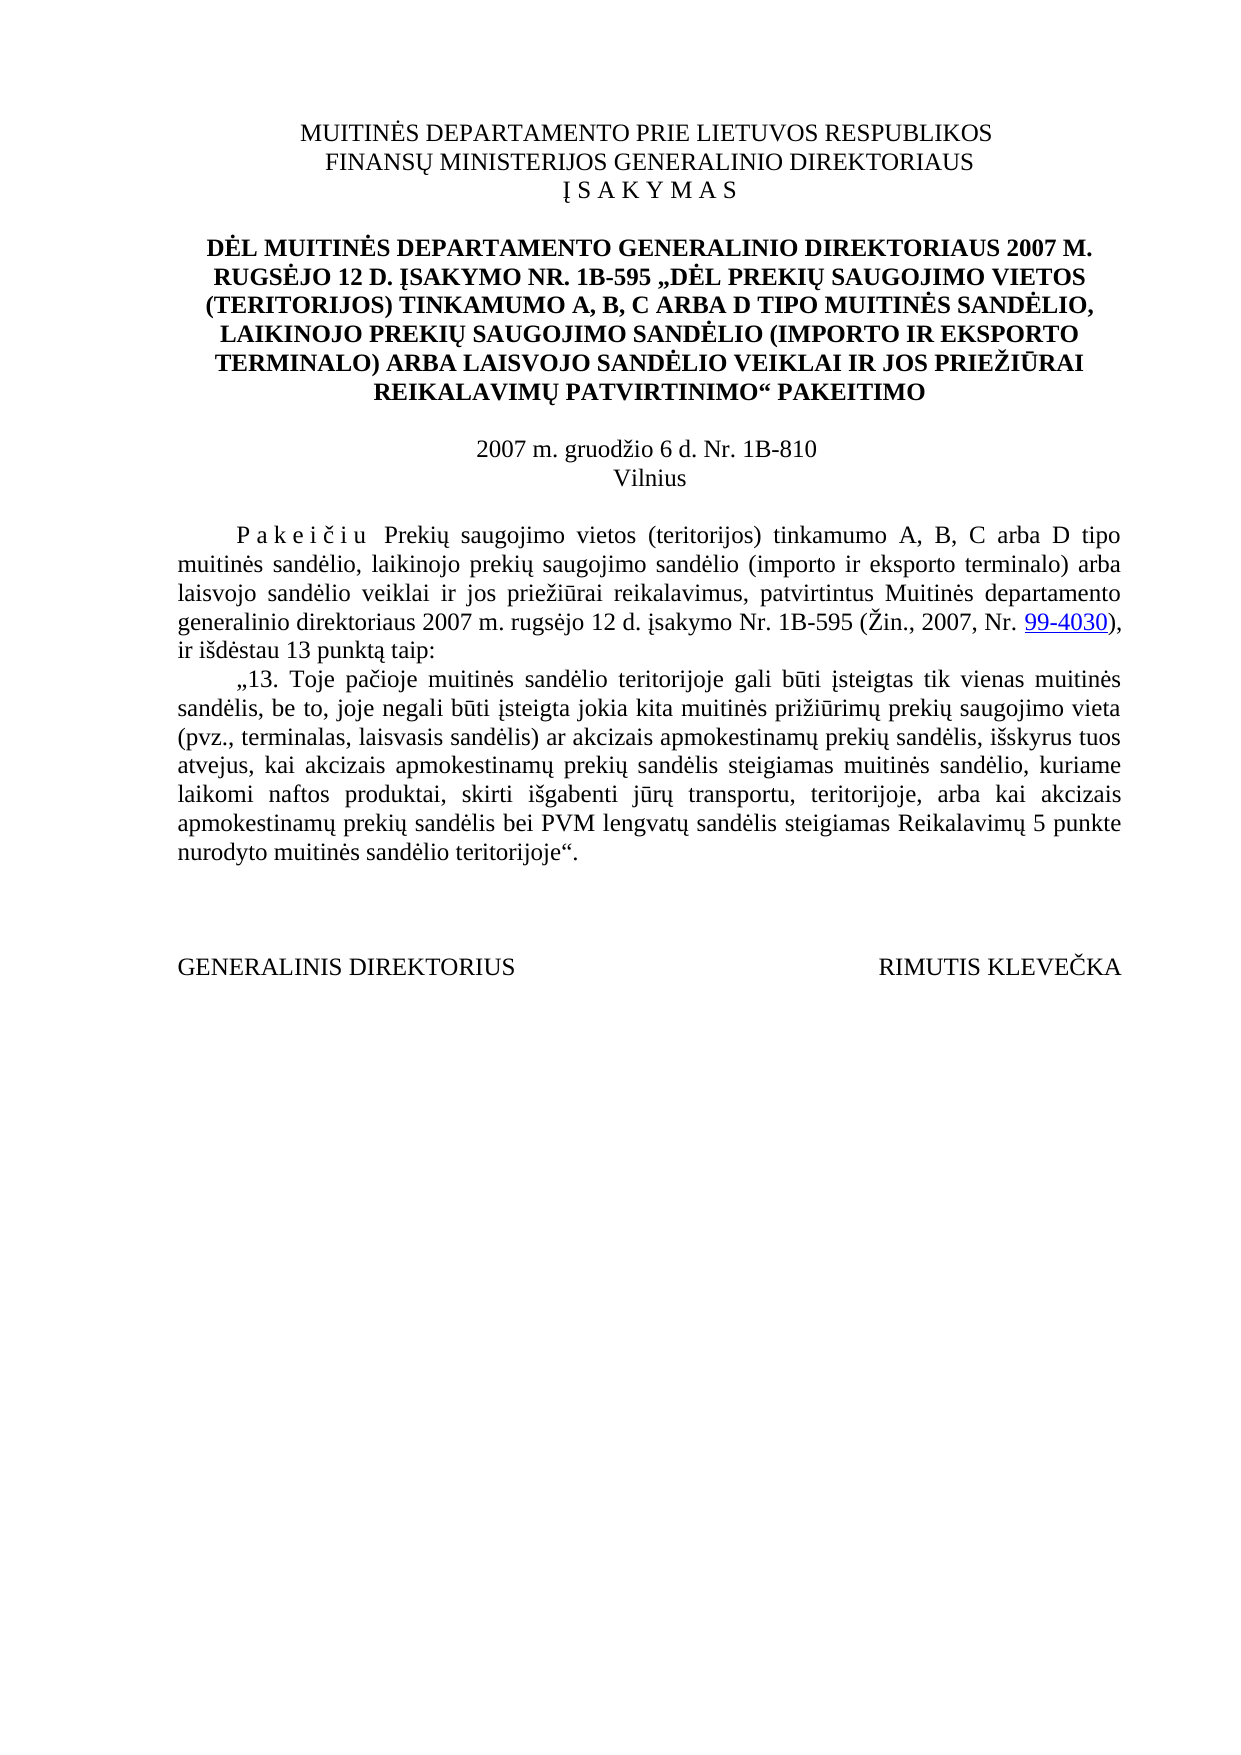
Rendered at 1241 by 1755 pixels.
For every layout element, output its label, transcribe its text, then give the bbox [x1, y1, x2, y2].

text MUITINĖS DEPARTAMENTO PRIE LIETUVOS RESPUBLIKOS FINANSŲ MINISTERIJOS GENERALINIO DIREKTORIAUS [177, 118, 1122, 176]
text GENERALINIS DIREKTORIUS RIMUTIS KLEVEČKA [177, 952, 1122, 981]
text DĖL MUITINĖS DEPARTAMENTO GENERALINIO DIREKTORIAUS 2007 M. RUGSĖJO 12 D. ĮSAKYMO NR. 1B-595 „DĖL PREKIŲ SAUGOJIMO VIETOS (TERITORIJOS) TINKAMUMO A, B, C ARBA D TIPO MUITINĖS SANDĖLIO, LAIKINOJO PREKIŲ SAUGOJIMO SANDĖLIO (IMPORTO IR EKSPORTO TERMINALO) ARBA LAISVOJO SANDĖLIO VEIKLAI IR JOS PRIEŽIŪRAI REIKALAVIMŲ PATVIRTINIMO“ PAKEITIMO [177, 233, 1122, 406]
text „13. Toje pačioje muitinės sandėlio teritorijoje gali būti įsteigtas tik vienas muitinės sandėlis, be to, joje negali būti įsteigta jokia kita muitinės prižiūrimų prekių saugojimo vieta (pvz., terminalas, laisvasis sandėlis) ar akcizais apmokestinamų prekių sandėlis, išskyrus tuos atvejus, kai akcizais apmokestinamų prekių sandėlis steigiamas muitinės sandėlio, kuriame laikomi naftos produktai, skirti išgabenti jūrų transportu, teritorijoje, arba kai akcizais apmokestinamų prekių sandėlis bei PVM lengvatų sandėlis steigiamas Reikalavimų 5 punkte nurodyto muitinės sandėlio teritorijoje“. [177, 664, 1122, 866]
text ĮSAKYMAS [177, 176, 1122, 204]
text 2007 m. gruodžio 6 d. Nr. 1B-810 [177, 434, 1122, 463]
text Vilnius [177, 463, 1122, 492]
text Pakeičiu Prekių saugojimo vietos (teritorijos) tinkamumo A, B, C arba D tipo muitinės sandėlio, laikinojo prekių saugojimo sandėlio (importo ir eksporto terminalo) arba laisvojo sandėlio veiklai ir jos priežiūrai reikalavimus, patvirtintus Muitinės departamento generalinio direktoriaus 2007 m. rugsėjo 12 d. įsakymo Nr. 1B-595 (Žin., 2007, Nr. 99-4030), ir išdėstau 13 punktą taip: [177, 521, 1122, 664]
